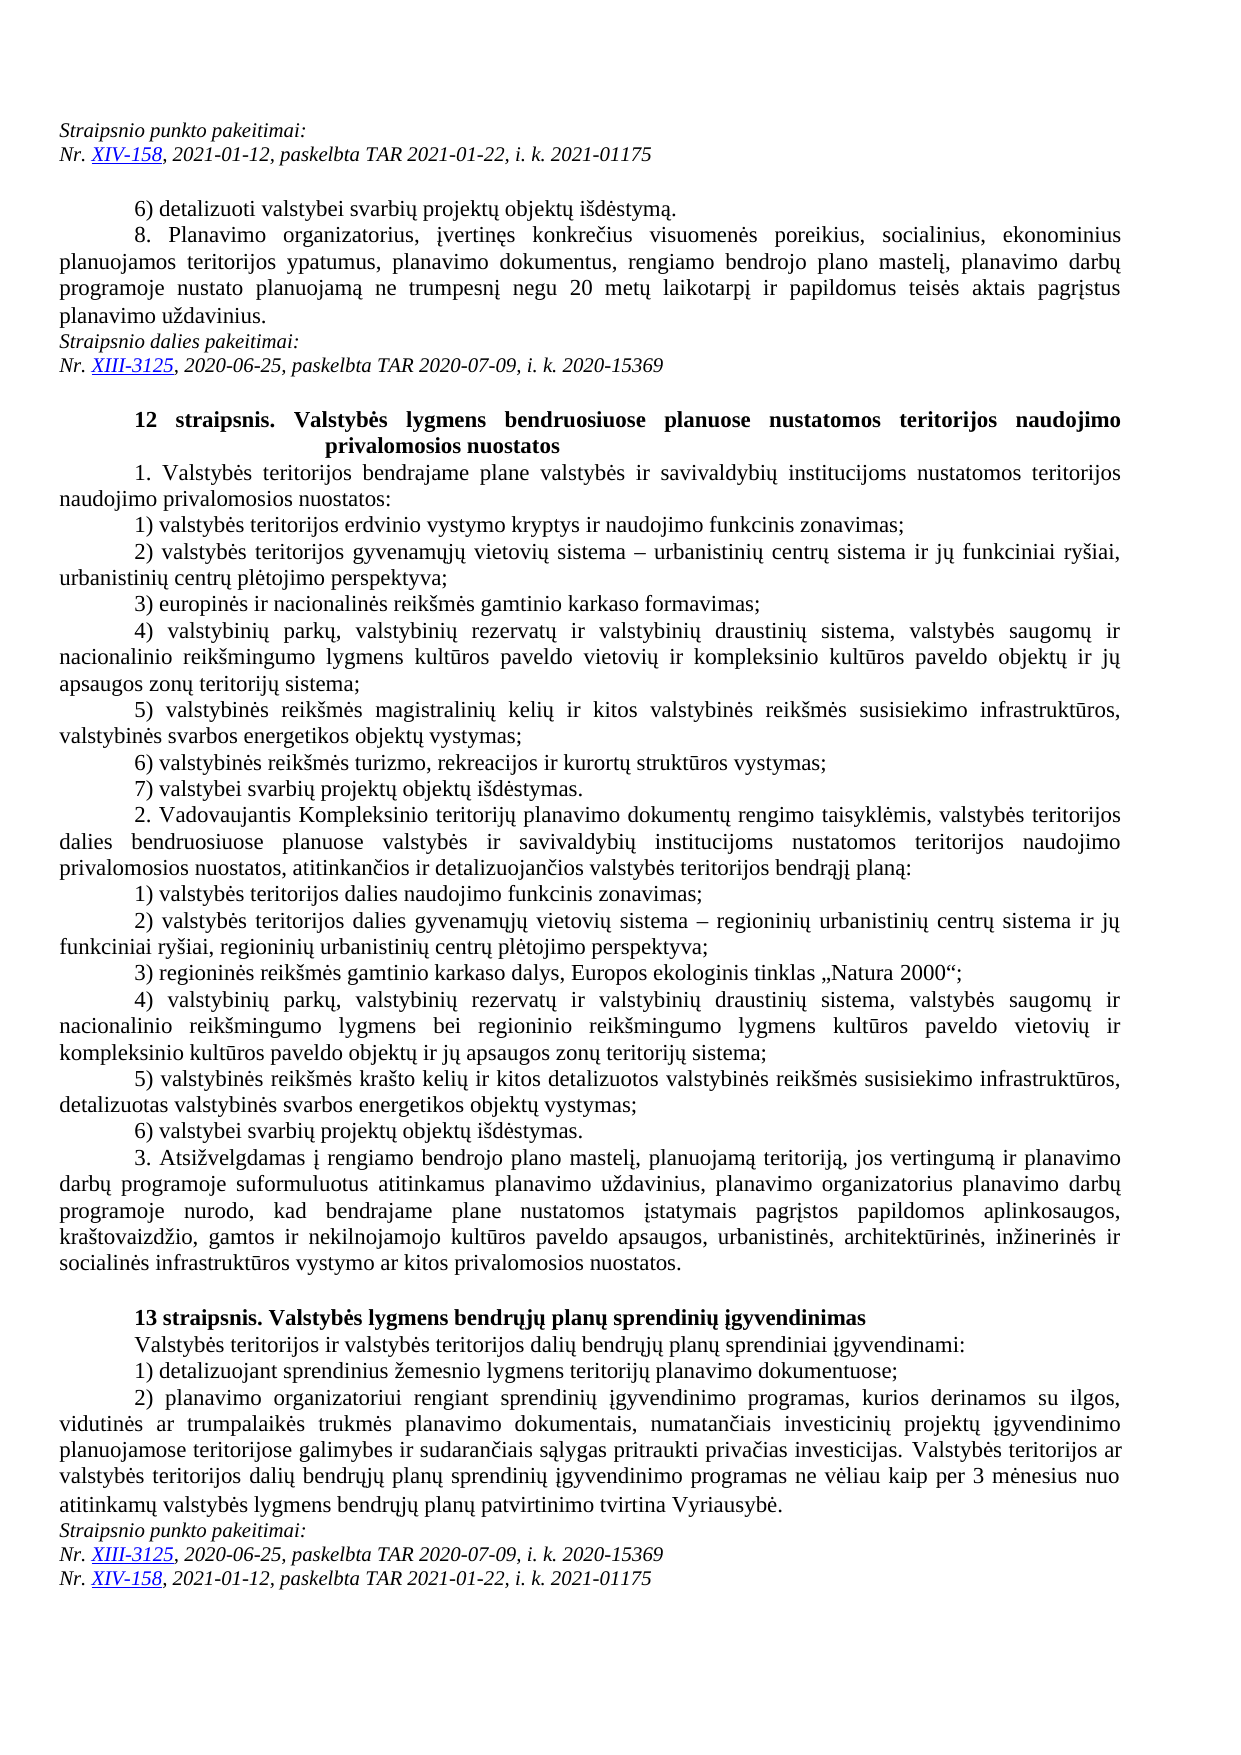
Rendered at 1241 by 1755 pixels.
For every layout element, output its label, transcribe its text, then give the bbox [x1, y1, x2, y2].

text 2. Vadovaujantis Kompleksinio teritorijų planavimo dokumentų rengimo taisyklėmis, valstybės teritorijos dalies bendruosiuose planuose valstybės ir savivaldybių institucijoms nustatomos teritorijos naudojimo privalomosios nuostatos, atitinkančios ir detalizuojančios valstybės teritorijos bendrąjį planą: [59, 801, 1122, 880]
text Valstybės teritorijos ir valstybės teritorijos dalių bendrųjų planų sprendiniai įgyvendinami: [59, 1331, 1122, 1357]
text 1) valstybės teritorijos dalies naudojimo funkcinis zonavimas; [59, 880, 1122, 907]
text 5) valstybinės reikšmės magistralinių kelių ir kitos valstybinės reikšmės susisiekimo infrastruktūros, valstybinės svarbos energetikos objektų vystymas; [59, 696, 1122, 749]
text 6) valstybinės reikšmės turizmo, rekreacijos ir kurortų struktūros vystymas; [59, 749, 1122, 775]
text Nr. XIV-158, 2021-01-12, paskelbta TAR 2021-01-22, i. k. 2021-01175 [59, 142, 1122, 166]
text 3. Atsižvelgdamas į rengiamo bendrojo plano mastelį, planuojamą teritoriją, jos vertingumą ir planavimo darbų programoje suformuluotus atitinkamus planavimo uždavinius, planavimo organizatorius planavimo darbų programoje nurodo, kad bendrajame plane nustatomos įstatymais pagrįstos papildomos aplinkosaugos, kraštovaizdžio, gamtos ir nekilnojamojo kultūros paveldo apsaugos, urbanistinės, architektūrinės, inžinerinės ir socialinės infrastruktūros vystymo ar kitos privalomosios nuostatos. [59, 1144, 1122, 1276]
text Nr. XIII-3125, 2020-06-25, paskelbta TAR 2020-07-09, i. k. 2020-15369 [59, 1542, 1122, 1566]
text 3) regioninės reikšmės gamtinio karkaso dalys, Europos ekologinis tinklas „Natura 2000“; [59, 959, 1122, 986]
text Nr. XIV-158, 2021-01-12, paskelbta TAR 2021-01-22, i. k. 2021-01175 [59, 1566, 1122, 1590]
text Straipsnio punkto pakeitimai: [59, 118, 1122, 142]
text Nr. XIII-3125, 2020-06-25, paskelbta TAR 2020-07-09, i. k. 2020-15369 [59, 353, 1122, 377]
text 2) valstybės teritorijos dalies gyvenamųjų vietovių sistema – regioninių urbanistinių centrų sistema ir jų funkciniai ryšiai, regioninių urbanistinių centrų plėtojimo perspektyva; [59, 907, 1122, 959]
text 7) valstybei svarbių projektų objektų išdėstymas. [59, 775, 1122, 801]
text Straipsnio dalies pakeitimai: [59, 329, 1122, 353]
text 6) detalizuoti valstybei svarbių projektų objektų išdėstymą. [59, 195, 1122, 221]
text 6) valstybei svarbių projektų objektų išdėstymas. [59, 1118, 1122, 1144]
text 3) europinės ir nacionalinės reikšmės gamtinio karkaso formavimas; [59, 591, 1122, 617]
text 2) planavimo organizatoriui rengiant sprendinių įgyvendinimo programas, kurios derinamos su ilgos, vidutinės ar trumpalaikės trukmės planavimo dokumentais, numatančiais investicinių projektų įgyvendinimo planuojamose teritorijose galimybes ir sudarančiais sąlygas pritraukti privačias investicijas. Valstybės teritorijos ar valstybės teritorijos dalių bendrųjų planų sprendinių įgyvendinimo programas ne vėliau kaip per 3 mėnesius nuo atitinkamų valstybės lygmens bendrųjų planų patvirtinimo tvirtina Vyriausybė. [59, 1383, 1122, 1518]
text 2) valstybės teritorijos gyvenamųjų vietovių sistema – urbanistinių centrų sistema ir jų funkciniai ryšiai, urbanistinių centrų plėtojimo perspektyva; [59, 538, 1122, 591]
text 1) detalizuojant sprendinius žemesnio lygmens teritorijų planavimo dokumentuose; [59, 1357, 1122, 1383]
text 13 straipsnis. Valstybės lygmens bendrųjų planų sprendinių įgyvendinimas [59, 1304, 1122, 1331]
text 4) valstybinių parkų, valstybinių rezervatų ir valstybinių draustinių sistema, valstybės saugomų ir nacionalinio reikšmingumo lygmens kultūros paveldo vietovių ir kompleksinio kultūros paveldo objektų ir jų apsaugos zonų teritorijų sistema; [59, 617, 1122, 696]
text Straipsnio punkto pakeitimai: [59, 1518, 1122, 1542]
text 5) valstybinės reikšmės krašto kelių ir kitos detalizuotos valstybinės reikšmės susisiekimo infrastruktūros, detalizuotas valstybinės svarbos energetikos objektų vystymas; [59, 1065, 1122, 1118]
text 1) valstybės teritorijos erdvinio vystymo kryptys ir naudojimo funkcinis zonavimas; [59, 511, 1122, 538]
text 1. Valstybės teritorijos bendrajame plane valstybės ir savivaldybių institucijoms nustatomos teritorijos naudojimo privalomosios nuostatos: [59, 459, 1122, 511]
text 4) valstybinių parkų, valstybinių rezervatų ir valstybinių draustinių sistema, valstybės saugomų ir nacionalinio reikšmingumo lygmens bei regioninio reikšmingumo lygmens kultūros paveldo vietovių ir kompleksinio kultūros paveldo objektų ir jų apsaugos zonų teritorijų sistema; [59, 986, 1122, 1065]
text 8. Planavimo organizatorius, įvertinęs konkrečius visuomenės poreikius, socialinius, ekonominius planuojamos teritorijos ypatumus, planavimo dokumentus, rengiamo bendrojo plano mastelį, planavimo darbų programoje nustato planuojamą ne trumpesnį negu 20 metų laikotarpį ir papildomus teisės aktais pagrįstus planavimo uždavinius. [59, 221, 1122, 329]
text 12 straipsnis. Valstybės lygmens bendruosiuose planuose nustatomos teritorijos naudojimo privalomosios nuostatos [134, 406, 1122, 459]
